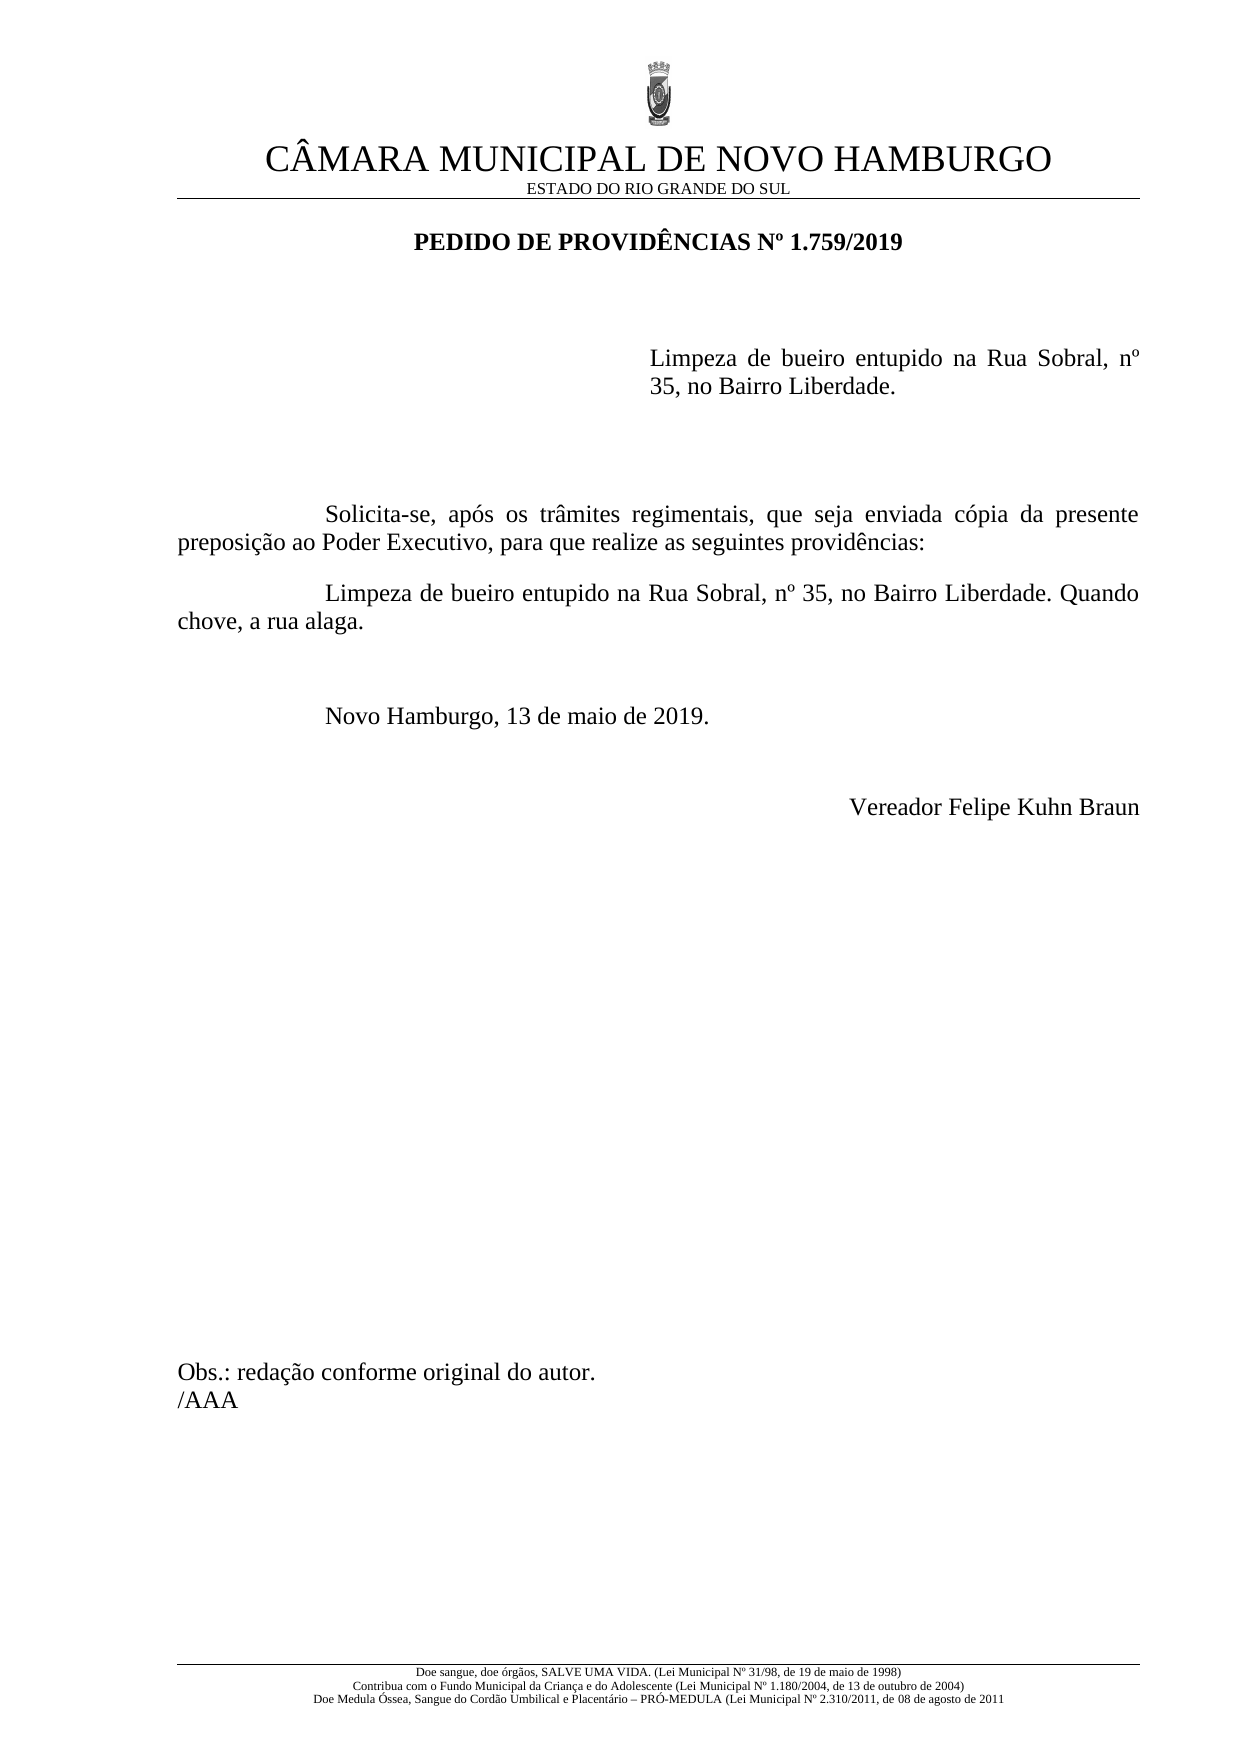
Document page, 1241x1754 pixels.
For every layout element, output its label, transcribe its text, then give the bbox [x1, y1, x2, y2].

text Limpeza de bueiro entupido na Rua Sobral, nº 35, no Bairro Liberdade. Quando chove, a rua alaga. [177, 579, 1140, 635]
text Obs.: redação conforme original do autor. [177, 1358, 1140, 1386]
text /AAA [177, 1386, 1140, 1414]
text Solicita-se, após os trâmites regimentais, que seja enviada cópia da presente preposição ao Poder Executivo, para que realize as seguintes providências: [177, 500, 1140, 556]
text Limpeza de bueiro entupido na Rua Sobral, nº 35, no Bairro Liberdade. [649, 344, 1140, 400]
text Novo Hamburgo, 13 de maio de 2019. [177, 702, 1140, 729]
text Vereador Felipe Kuhn Braun [177, 793, 1140, 820]
text PEDIDO DE PROVIDÊNCIAS Nº 1.759/2019 [177, 228, 1140, 256]
